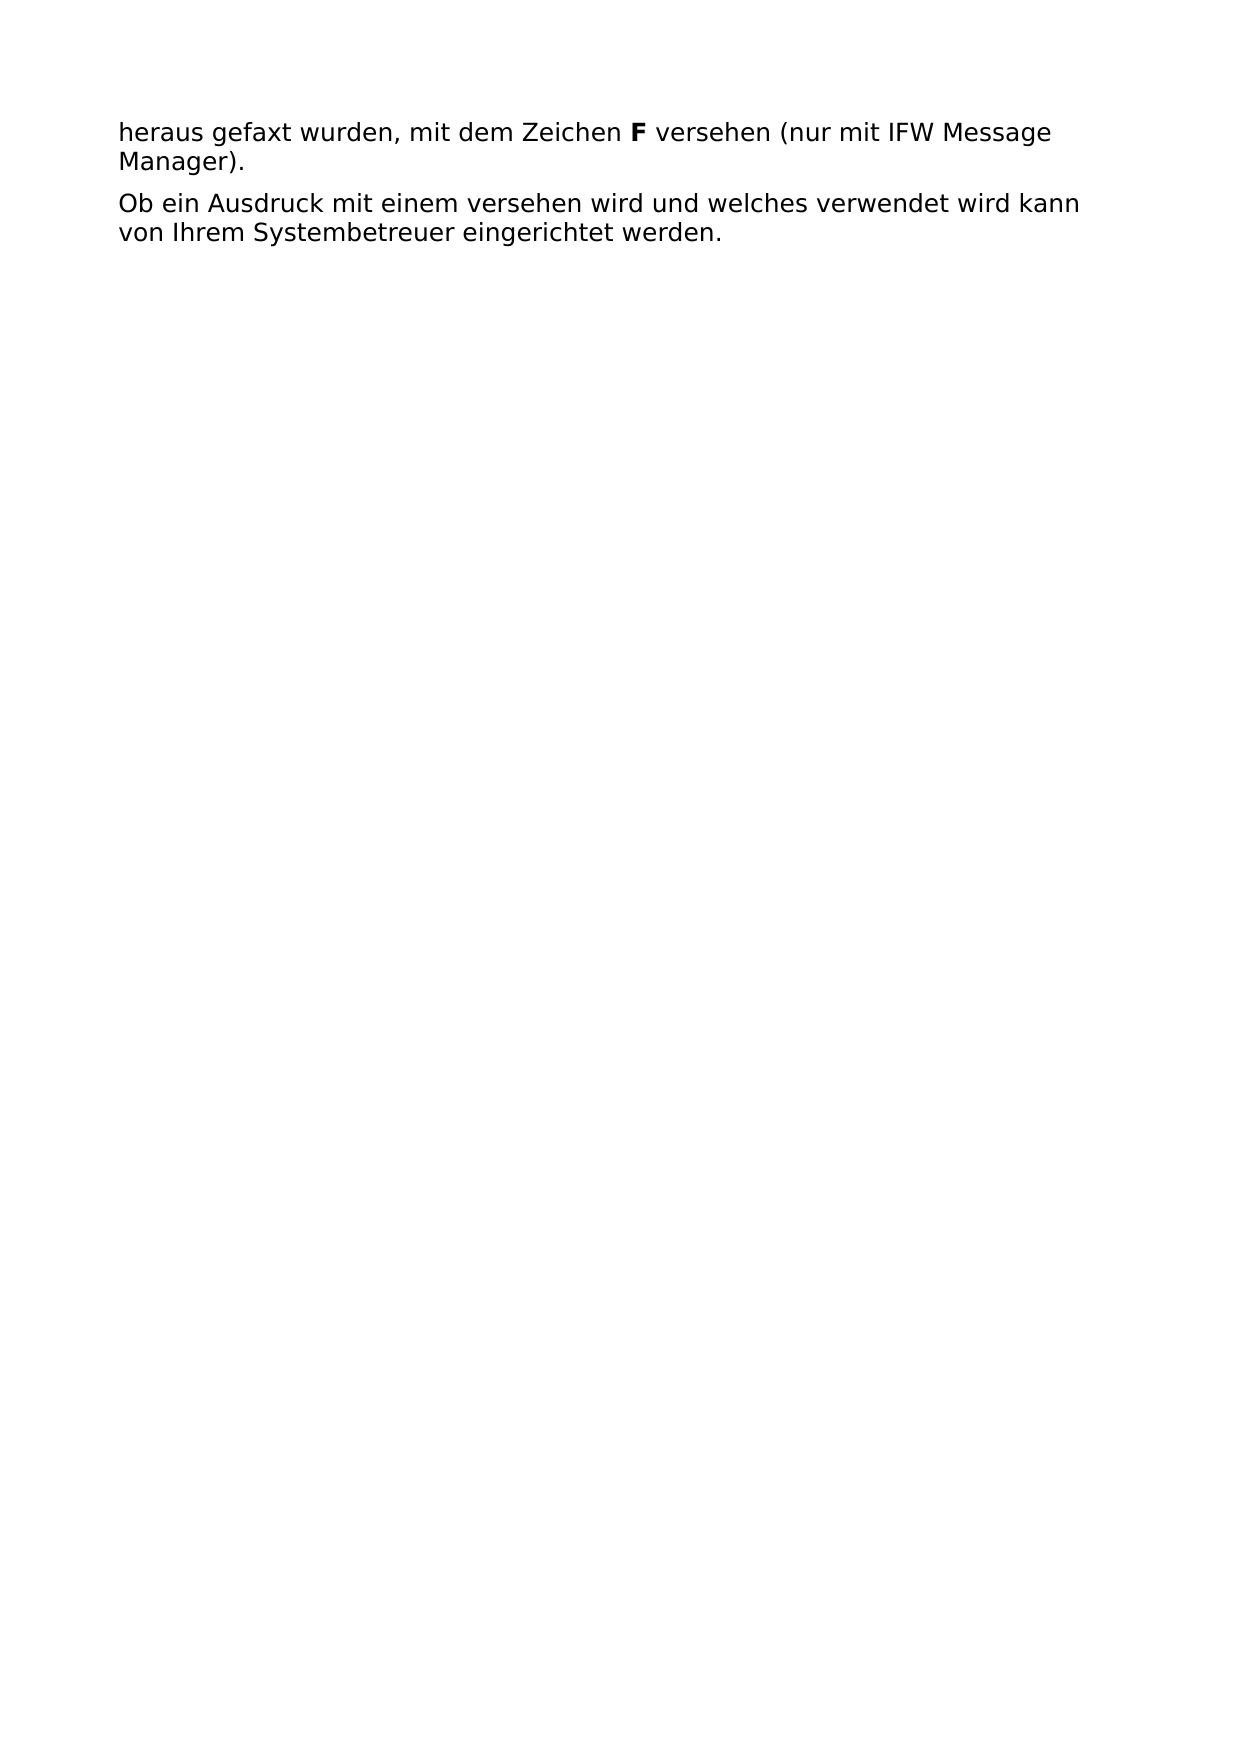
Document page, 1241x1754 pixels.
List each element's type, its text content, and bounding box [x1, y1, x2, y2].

text Ob ein Ausdruck mit einem versehen wird und welches verwendet wird kann von Ihrem Systembetreuer eingerichtet werden. [118, 189, 1122, 247]
text heraus gefaxt wurden, mit dem Zeichen F versehen (nur mit IFW Message Manager). [118, 118, 1122, 176]
